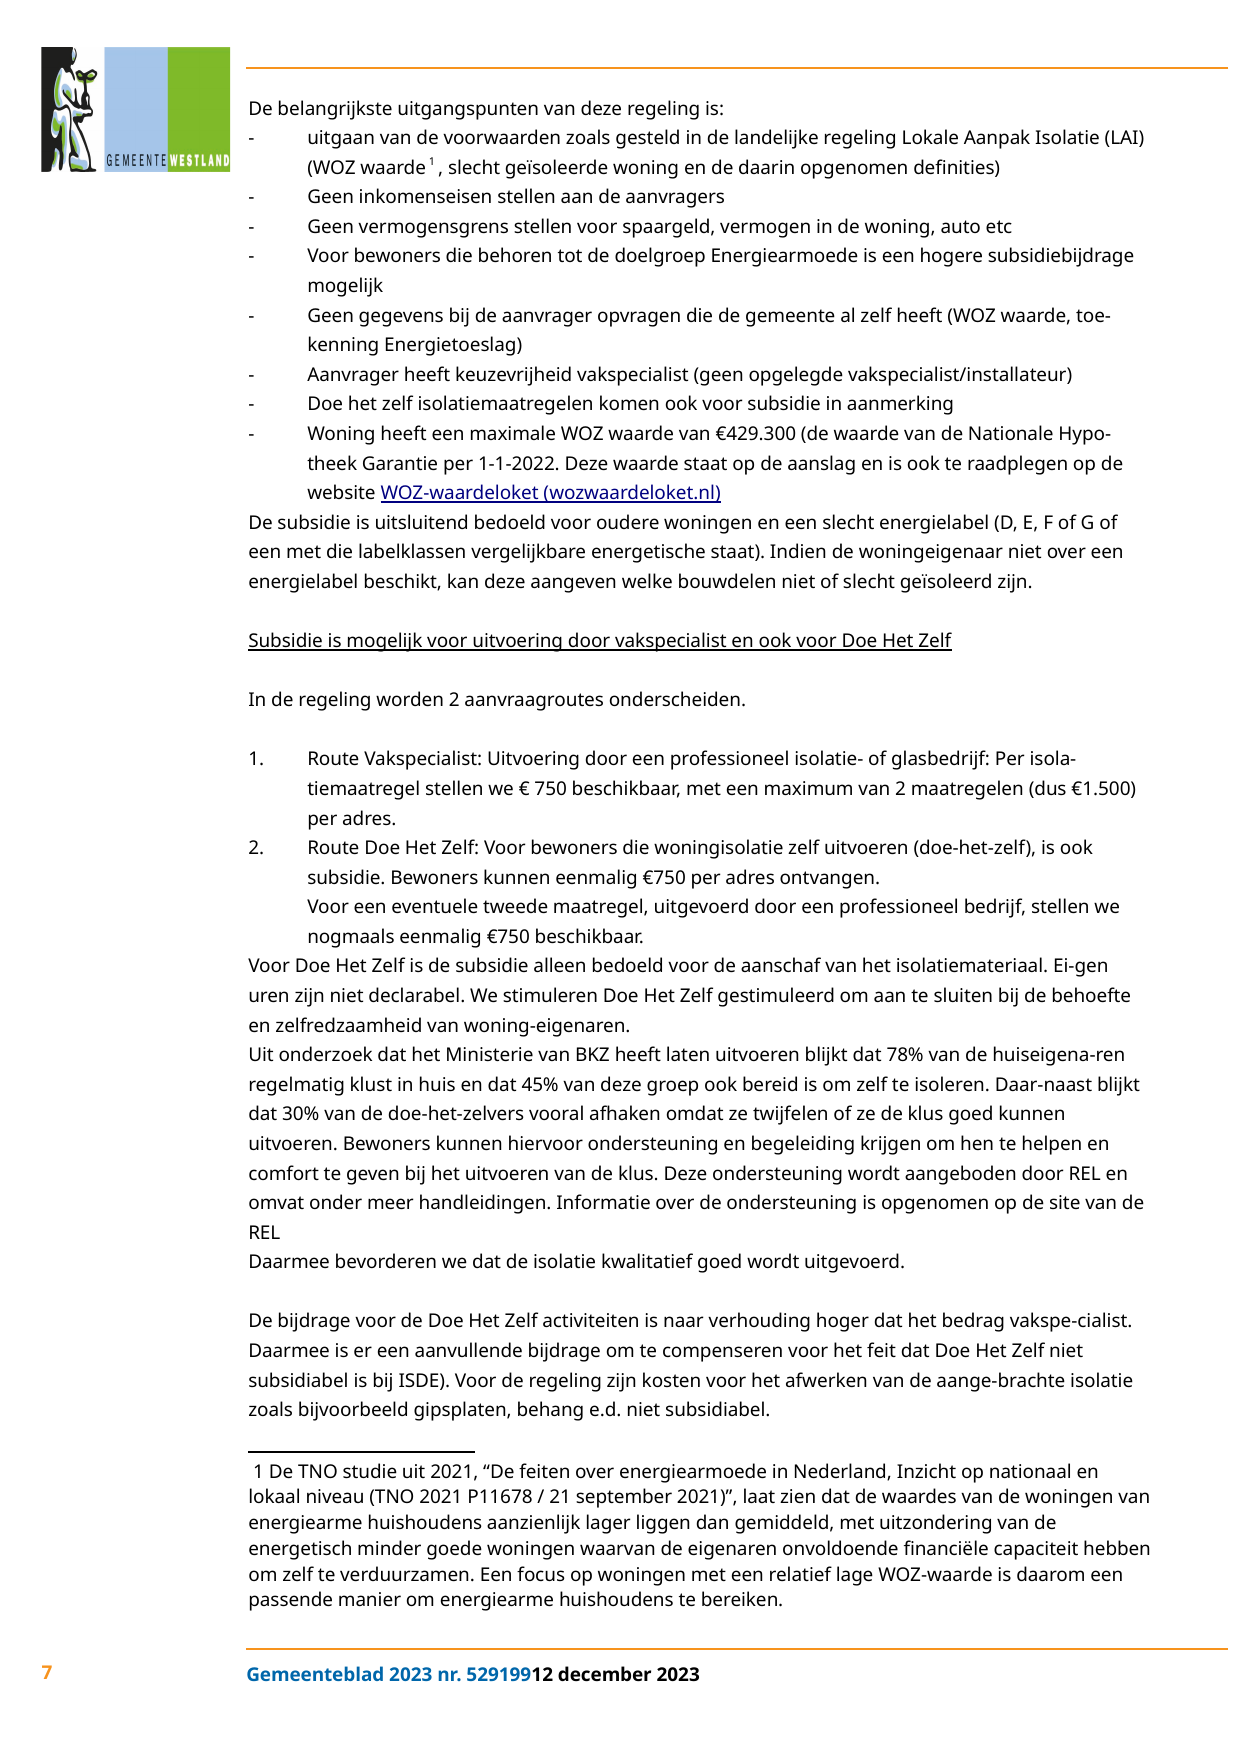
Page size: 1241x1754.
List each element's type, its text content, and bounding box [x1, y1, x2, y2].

text Subsidie is mogelijk voor uitvoering door vakspecialist en ook voor Doe Het Zelf [248, 627, 1152, 653]
list Geen inkomenseisen stellen aan de aanvragers [248, 183, 1152, 209]
text Daarmee bevorderen we dat de isolatie kwalitatief goed wordt uitgevoerd. [248, 1248, 1152, 1274]
text Uit onderzoek dat het Ministerie van BKZ heeft laten uitvoeren blijkt dat 78% van de huiseigena-ren regelmatig klust in huis en dat 45% van deze groep ook bereid is om zelf te isoleren. Daar-naast blijkt dat 30% van de doe-het-zelvers vooral afhaken omdat ze twijfelen of ze de klus goed kunnen uitvoeren. Bewoners kunnen hiervoor ondersteuning en begeleiding krijgen om hen te helpen en comfort te geven bij het uitvoeren van de klus. Deze ondersteuning wordt aangeboden door REL en omvat onder meer handleidingen. Informatie over de ondersteuning is opgenomen op de site van de REL [248, 1041, 1152, 1245]
list Route Vakspecialist: Uitvoering door een professioneel isolatie- of glasbedrijf: Per isola-tiemaatregel stellen we € 750 beschikbaar, met een maximum van 2 maatregelen (dus €1.500) per adres. [248, 746, 1152, 831]
text De bijdrage voor de Doe Het Zelf activiteiten is naar verhouding hoger dat het bedrag vakspe-cialist. Daarmee is er een aanvullende bijdrage om te compenseren voor het feit dat Doe Het Zelf niet subsidiabel is bij ISDE). Voor de regeling zijn kosten voor het afwerken van de aange-brachte isolatie zoals bijvoorbeeld gipsplaten, behang e.d. niet subsidiabel. [248, 1308, 1152, 1422]
list uitgaan van de voorwaarden zoals gesteld in de landelijke regeling Lokale Aanpak Isolatie (LAI) (WOZ waarde, slecht geïsoleerde woning en de daarin opgenomen definities) [248, 124, 1152, 180]
list Woning heeft een maximale WOZ waarde van €429.300 (de waarde van de Nationale Hypo-theek Garantie per 1-1-2022. Deze waarde staat op de aanslag en is ook te raadplegen op de website WOZ-waardeloket (wozwaardeloket.nl) [248, 420, 1152, 505]
list Voor bewoners die behoren tot de doelgroep Energiearmoede is een hogere subsidiebijdrage mogelijk [248, 243, 1152, 298]
list De TNO studie uit 2021, “De feiten over energiearmoede in Nederland, Inzicht op nationaal en lokaal niveau (TNO 2021 P11678 / 21 september 2021)”, laat zien dat de waardes van de woningen van energiearme huishoudens aanzienlijk lager liggen dan gemiddeld, met uitzondering van de energetisch minder goede woningen waarvan de eigenaren onvoldoende financiële capaciteit hebben om zelf te verduurzamen. Een focus op woningen met een relatief lage WOZ-waarde is daarom een passende manier om energiearme huishoudens te bereiken. [248, 1458, 1152, 1612]
list Geen gegevens bij de aanvrager opvragen die de gemeente al zelf heeft (WOZ waarde, toe-kenning Energietoeslag) [248, 302, 1152, 357]
list Route Doe Het Zelf: Voor bewoners die woningisolatie zelf uitvoeren (doe-het-zelf), is ook subsidie. Bewoners kunnen eenmalig €750 per adres ontvangen. [248, 834, 1152, 890]
picture [41, 47, 231, 172]
text De belangrijkste uitgangspunten van deze regeling is: [248, 95, 1152, 121]
text De subsidie is uitsluitend bedoeld voor oudere woningen en een slecht energielabel (D, E, F of G of een met die labelklassen vergelijkbare energetische staat). Indien de woningeigenaar niet over een energielabel beschikt, kan deze aangeven welke bouwdelen niet of slecht geïsoleerd zijn. [248, 509, 1152, 594]
text Voor Doe Het Zelf is de subsidie alleen bedoeld voor de aanschaf van het isolatiemateriaal. Ei-gen uren zijn niet declarabel. We stimuleren Doe Het Zelf gestimuleerd om aan te sluiten bij de behoefte en zelfredzaamheid van woning-eigenaren. [248, 953, 1152, 1038]
list Doe het zelf isolatiemaatregelen komen ook voor subsidie in aanmerking [248, 391, 1152, 416]
list Voor een eventuele tweede maatregel, uitgevoerd door een professioneel bedrijf, stellen we nogmaals eenmalig €750 beschikbaar. [248, 893, 1152, 949]
text In de regeling worden 2 aanvraagroutes onderscheiden. [248, 686, 1152, 712]
list Geen vermogensgrens stellen voor spaargeld, vermogen in de woning, auto etc [248, 213, 1152, 239]
list Aanvrager heeft keuzevrijheid vakspecialist (geen opgelegde vakspecialist/installateur) [248, 361, 1152, 387]
